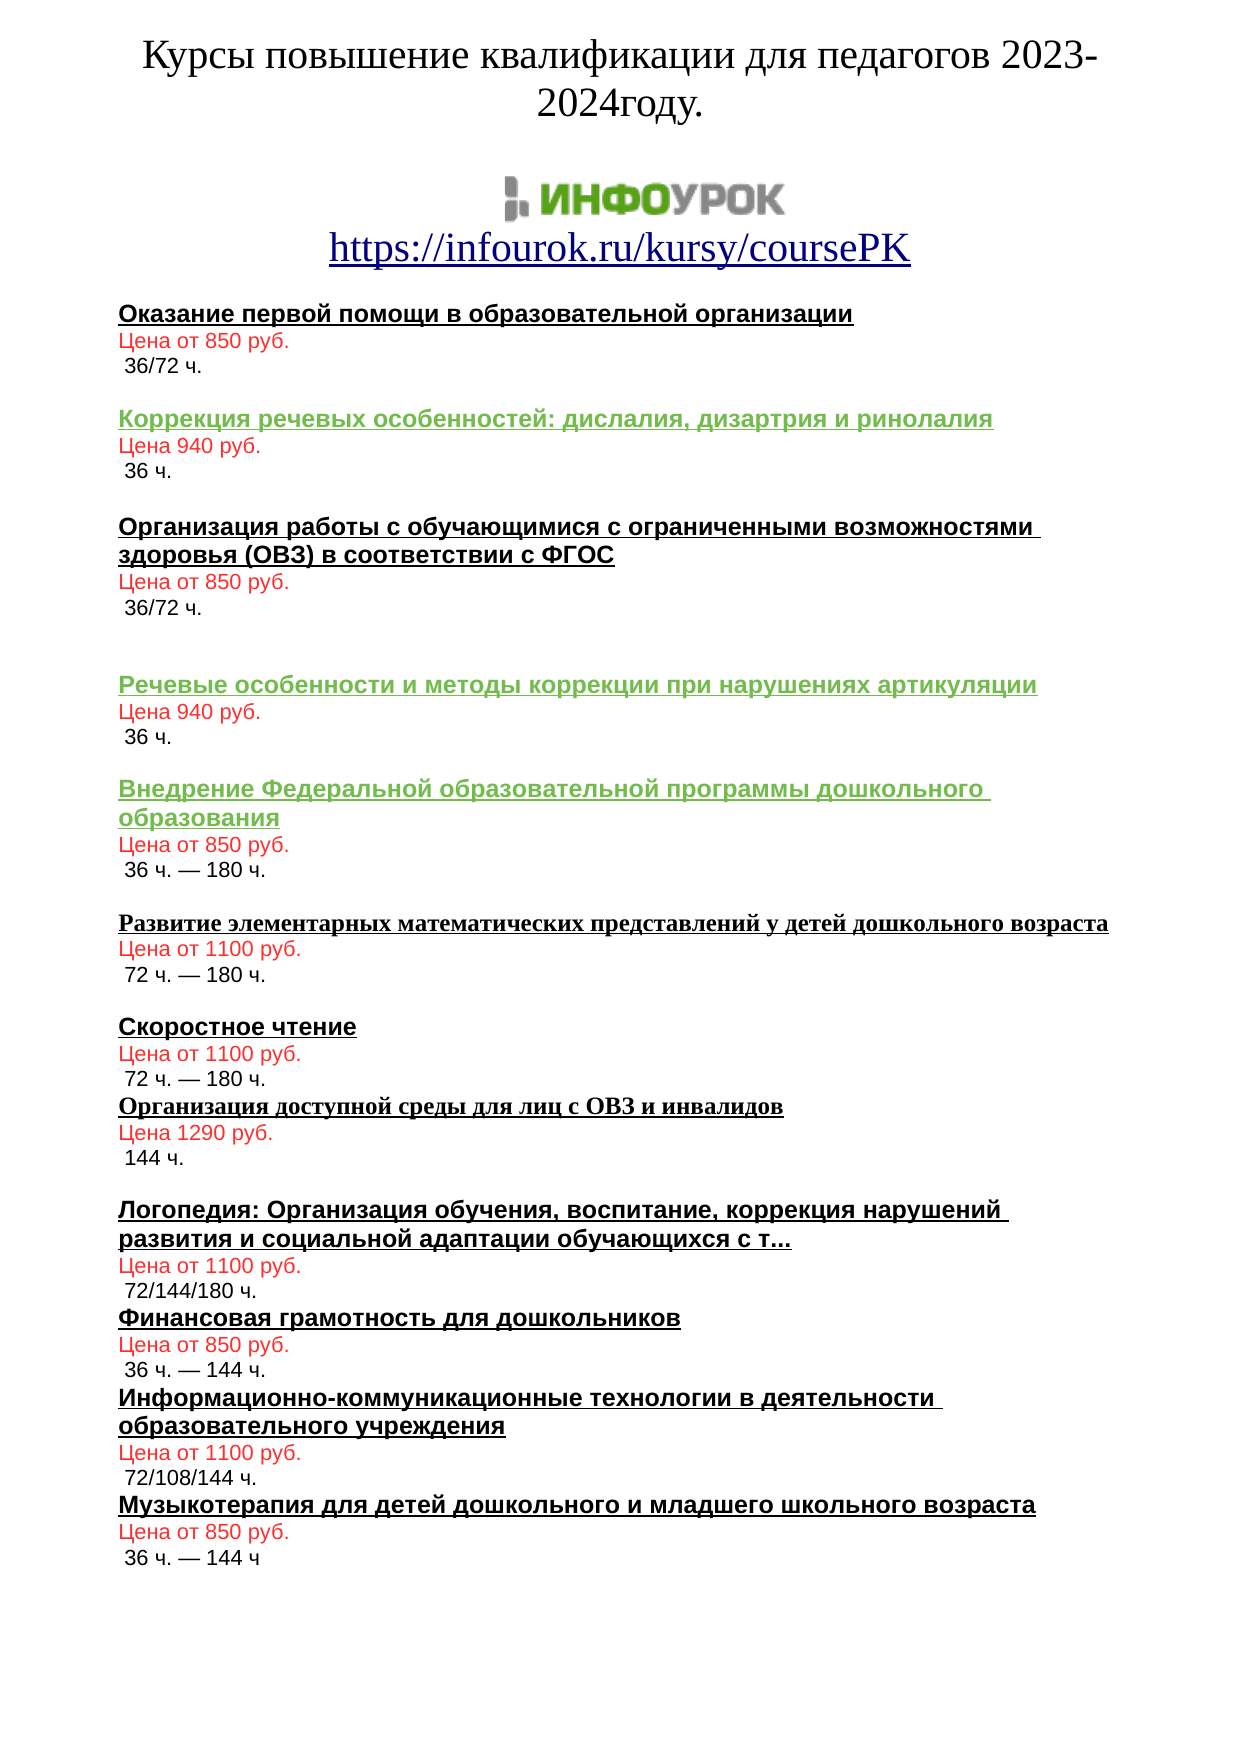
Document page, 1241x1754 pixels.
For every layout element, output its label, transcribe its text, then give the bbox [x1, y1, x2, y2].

text 36 ч. — 180 ч. [118, 857, 1122, 882]
text https://infourok.ru/kursy/coursePK [118, 223, 1122, 271]
text 36 ч. — 144 ч [118, 1544, 1122, 1570]
text Коррекция речевых особенностей: дислалия, дизартрия и ринолалия [118, 404, 1122, 433]
text 144 ч. [118, 1145, 1122, 1170]
text 36 ч. [118, 458, 1122, 483]
text 72 ч. — 180 ч. [118, 1066, 1122, 1091]
text Цена от 1100 руб. [118, 1253, 1122, 1278]
text Внедрение Федеральной образовательной программы дошкольного образования [118, 774, 1122, 832]
text Организация доступной среды для лиц с ОВЗ и инвалидов [118, 1091, 1122, 1120]
text Логопедия: Организация обучения, воспитание, коррекция нарушений развития и социальной адаптации обучающихся с т... [118, 1196, 1122, 1253]
text Цена от 1100 руб. [118, 936, 1122, 962]
text 36 ч. — 144 ч. [118, 1357, 1122, 1383]
text Развитие элементарных математических представлений у детей дошкольного возраста [118, 908, 1122, 936]
text Финансовая грамотность для дошкольников [118, 1303, 1122, 1332]
text Цена от 850 руб. [118, 569, 1122, 594]
text Цена от 850 руб. [118, 1332, 1122, 1357]
text Музыкотерапия для детей дошкольного и младшего школьного возраста [118, 1491, 1122, 1519]
text Цена от 850 руб. [118, 1519, 1122, 1544]
text 72/108/144 ч. [118, 1465, 1122, 1491]
text Цена от 1100 руб. [118, 1440, 1122, 1465]
text Информационно-коммуникационные технологии в деятельности образовательного учреждения [118, 1383, 1122, 1440]
text 36/72 ч. [118, 594, 1122, 620]
text Оказание первой помощи в образовательной организации [118, 299, 1122, 328]
text Курсы повышение квалификации для педагогов 2023-2024году. [118, 29, 1122, 125]
text Скоростное чтение [118, 1012, 1122, 1041]
text Речевые особенности и методы коррекции при нарушениях артикуляции [118, 670, 1122, 699]
text Цена 940 руб. [118, 699, 1122, 724]
text Цена от 850 руб. [118, 328, 1122, 353]
text Цена 940 руб. [118, 433, 1122, 458]
text Цена от 850 руб. [118, 832, 1122, 857]
text 36 ч. [118, 724, 1122, 749]
text 36/72 ч. [118, 353, 1122, 379]
text Цена от 1100 руб. [118, 1041, 1122, 1066]
text Организация работы с обучающимися с ограниченными возможностями здоровья (ОВЗ) в соответствии с ФГОС [118, 512, 1122, 569]
text 72 ч. — 180 ч. [118, 962, 1122, 987]
text Цена 1290 руб. [118, 1120, 1122, 1145]
text 72/144/180 ч. [118, 1278, 1122, 1303]
